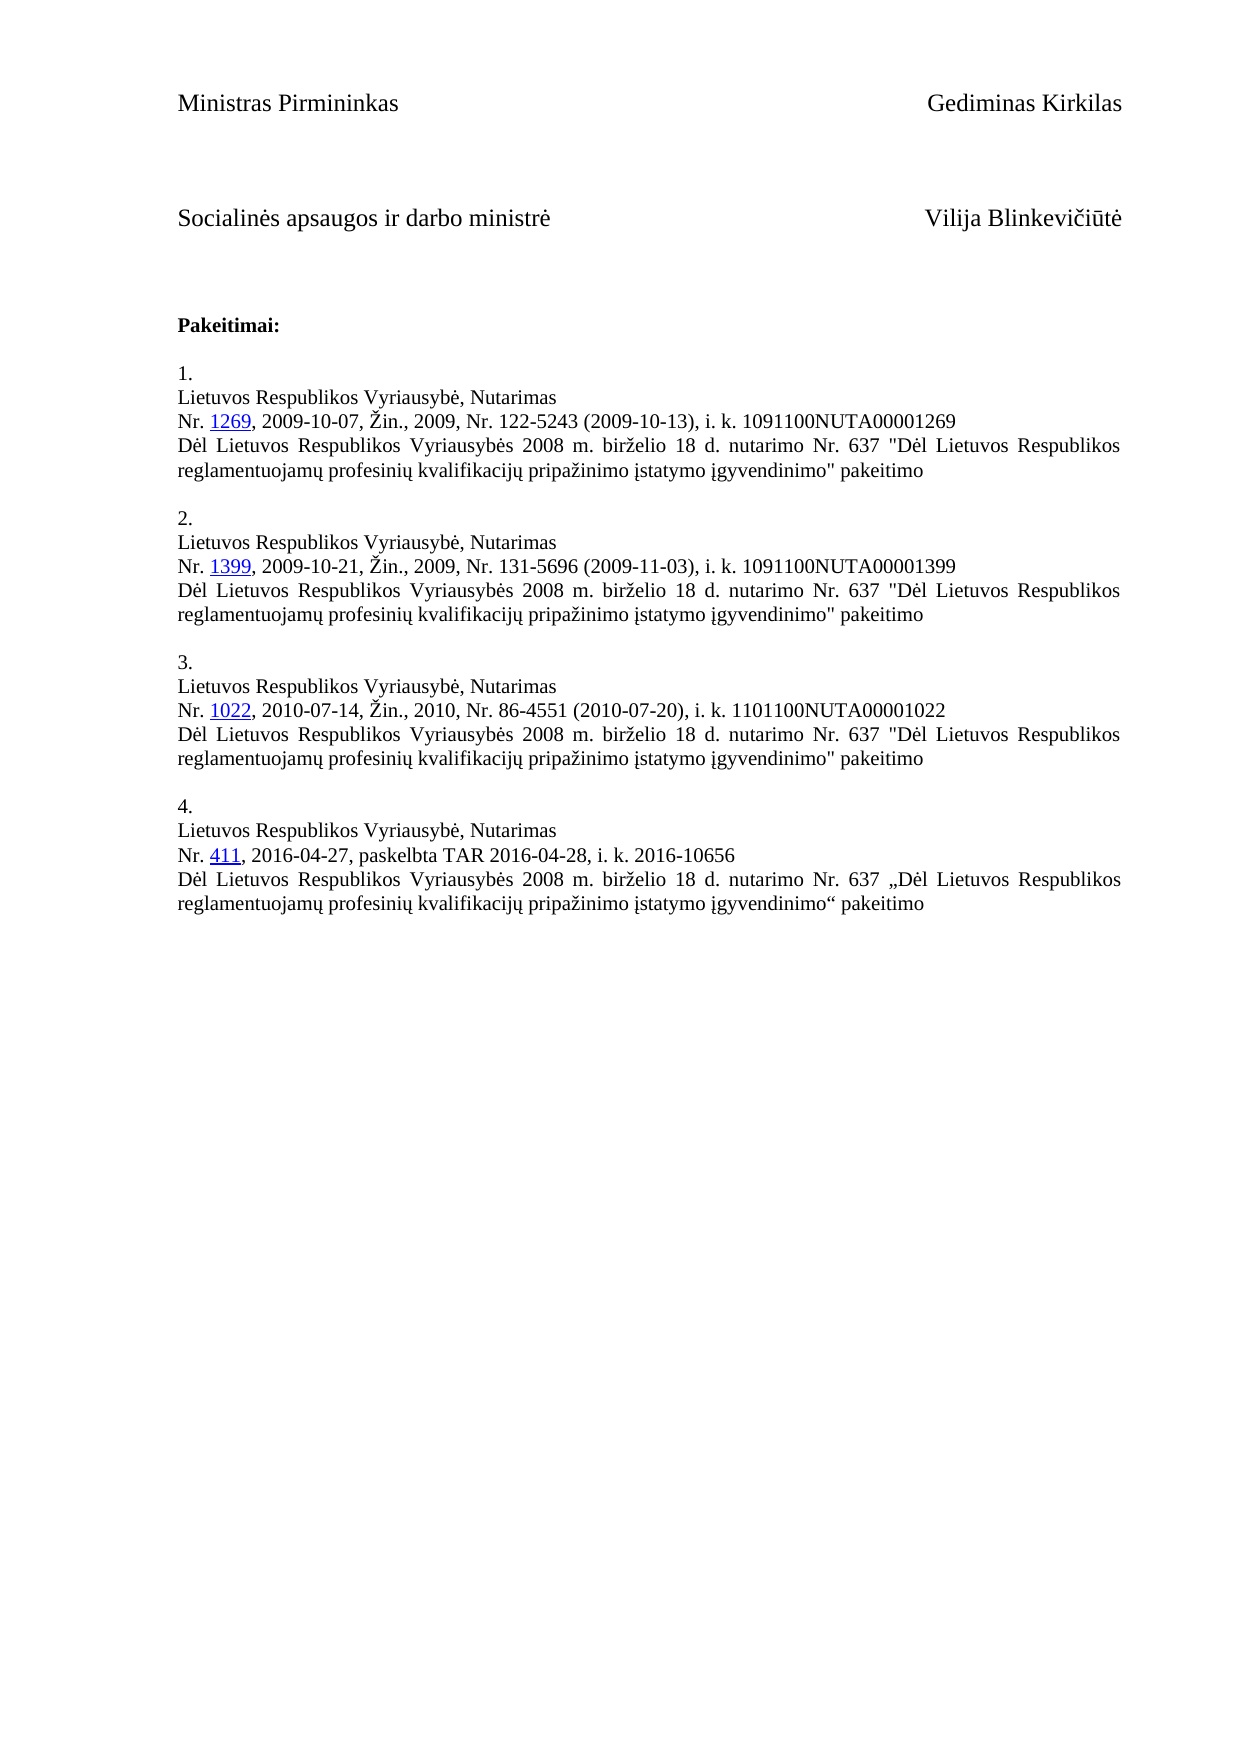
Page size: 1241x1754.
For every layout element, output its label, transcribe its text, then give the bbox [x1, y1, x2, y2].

text Dėl Lietuvos Respublikos Vyriausybės 2008 m. birželio 18 d. nutarimo Nr. 637 "Dėl Lietuvos Respublikos reglamentuojamų profesinių kvalifikacijų pripažinimo įstatymo įgyvendinimo" pakeitimo [177, 433, 1122, 482]
text 3. [177, 650, 1122, 674]
text Nr. 1269, 2009-10-07, Žin., 2009, Nr. 122-5243 (2009-10-13), i. k. 1091100NUTA00001269 [177, 409, 1122, 433]
text 4. [177, 794, 1122, 818]
text Lietuvos Respublikos Vyriausybė, Nutarimas [177, 385, 1122, 409]
text Lietuvos Respublikos Vyriausybė, Nutarimas [177, 530, 1122, 554]
text Nr. 411, 2016-04-27, paskelbta TAR 2016-04-28, i. k. 2016-10656 [177, 842, 1122, 867]
text Nr. 1022, 2010-07-14, Žin., 2010, Nr. 86-4551 (2010-07-20), i. k. 1101100NUTA00001022 [177, 698, 1122, 722]
text 2. [177, 506, 1122, 530]
text Dėl Lietuvos Respublikos Vyriausybės 2008 m. birželio 18 d. nutarimo Nr. 637 "Dėl Lietuvos Respublikos reglamentuojamų profesinių kvalifikacijų pripažinimo įstatymo įgyvendinimo" pakeitimo [177, 722, 1122, 770]
text Socialinės apsaugos ir darbo ministrė Vilija Blinkevičiūtė [177, 203, 1122, 232]
text Lietuvos Respublikos Vyriausybė, Nutarimas [177, 818, 1122, 842]
text Nr. 1399, 2009-10-21, Žin., 2009, Nr. 131-5696 (2009-11-03), i. k. 1091100NUTA00001399 [177, 554, 1122, 578]
text Pakeitimai: [177, 313, 1122, 337]
text Dėl Lietuvos Respublikos Vyriausybės 2008 m. birželio 18 d. nutarimo Nr. 637 "Dėl Lietuvos Respublikos reglamentuojamų profesinių kvalifikacijų pripažinimo įstatymo įgyvendinimo" pakeitimo [177, 578, 1122, 626]
text 1. [177, 361, 1122, 385]
text Dėl Lietuvos Respublikos Vyriausybės 2008 m. birželio 18 d. nutarimo Nr. 637 „Dėl Lietuvos Respublikos reglamentuojamų profesinių kvalifikacijų pripažinimo įstatymo įgyvendinimo“ pakeitimo [177, 867, 1122, 915]
text Lietuvos Respublikos Vyriausybė, Nutarimas [177, 674, 1122, 698]
text Ministras Pirmininkas Gediminas Kirkilas [177, 88, 1122, 117]
